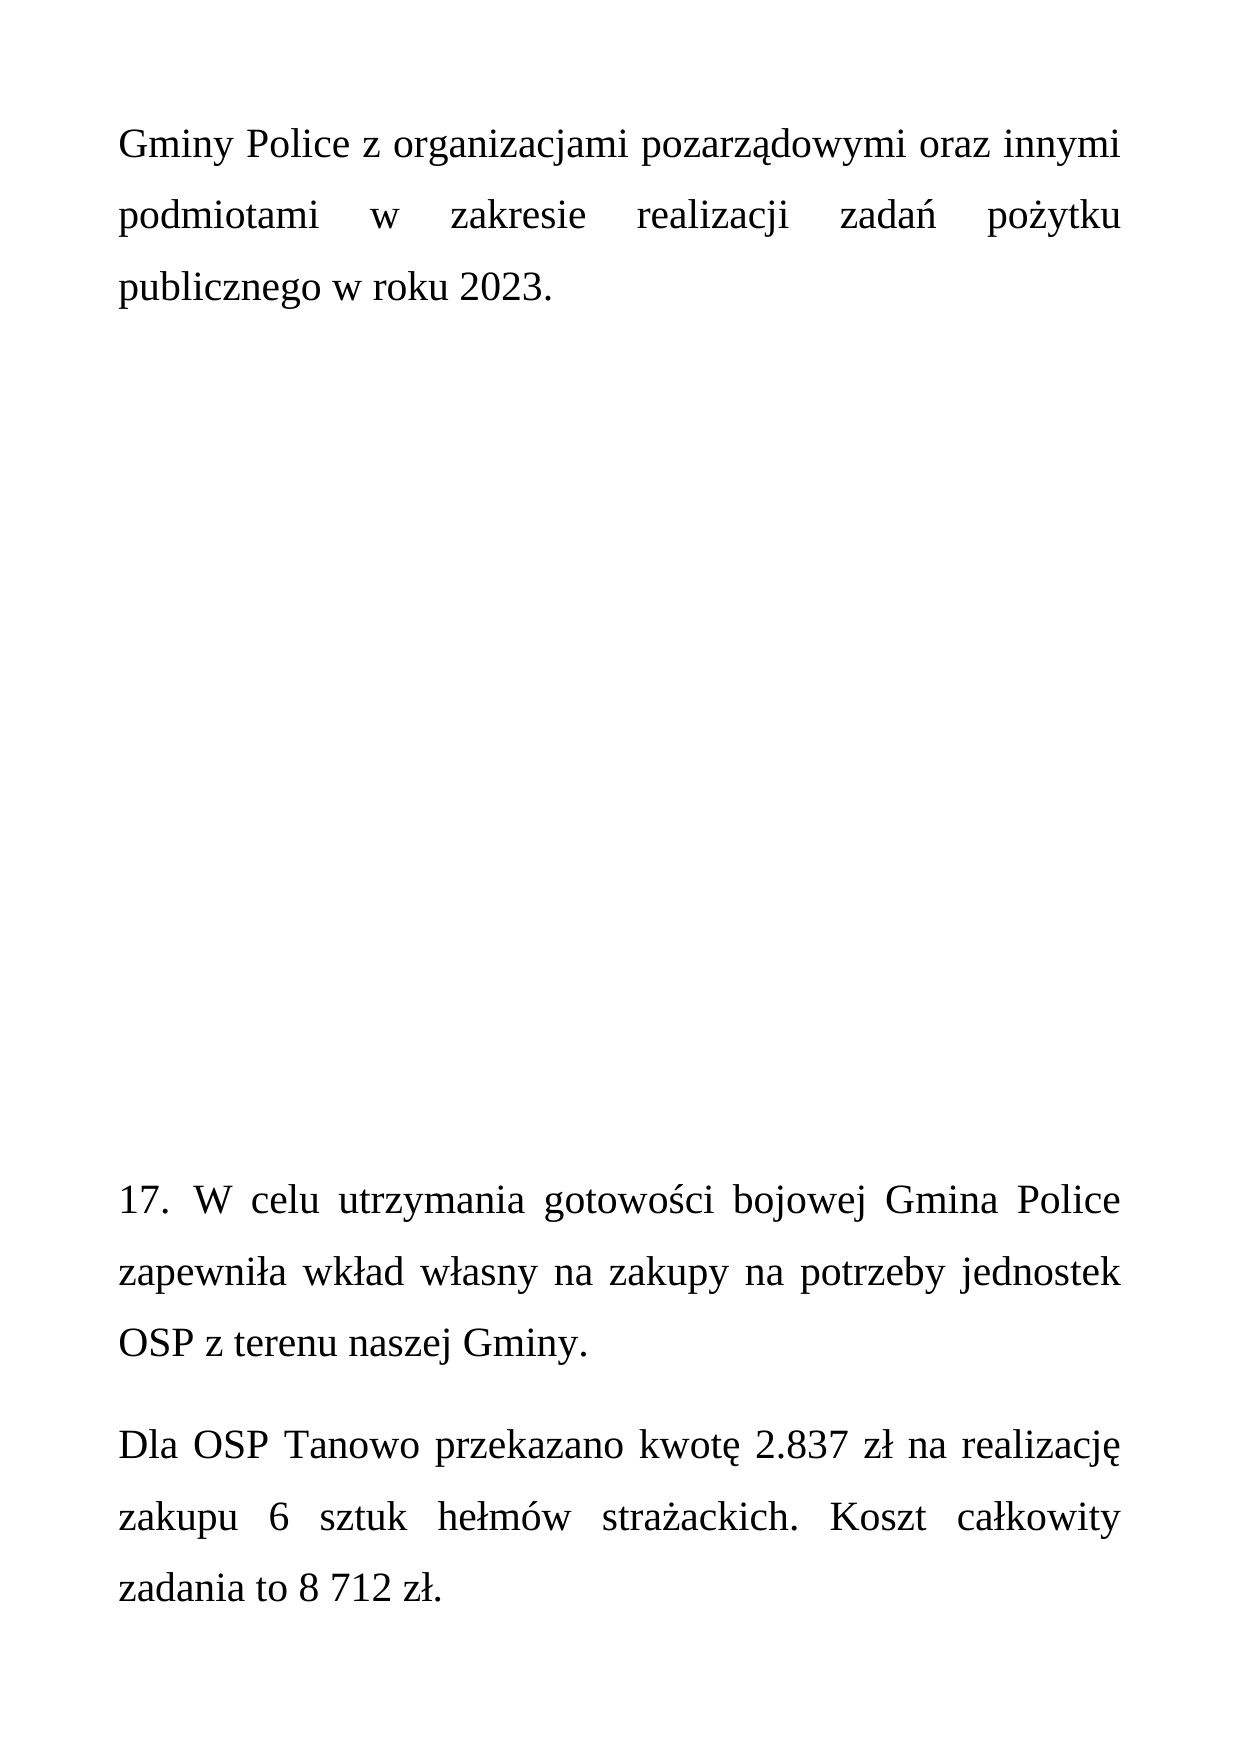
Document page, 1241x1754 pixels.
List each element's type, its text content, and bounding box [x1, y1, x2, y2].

list Dla OSP Tanowo przekazano kwotę 2.837 zł na realizację zakupu 6 sztuk hełmów strażackich. Koszt całkowity zadania to 8 712 zł. [118, 1419, 1122, 1611]
list Gminy Police z organizacjami pozarządowymi oraz innymi podmiotami w zakresie realizacji zadań pożytku publicznego w roku 2023. [118, 118, 1122, 310]
list W celu utrzymania gotowości bojowej Gmina Police zapewniła wkład własny na zakupy na potrzeby jednostek OSP z terenu naszej Gminy. [118, 1174, 1122, 1366]
